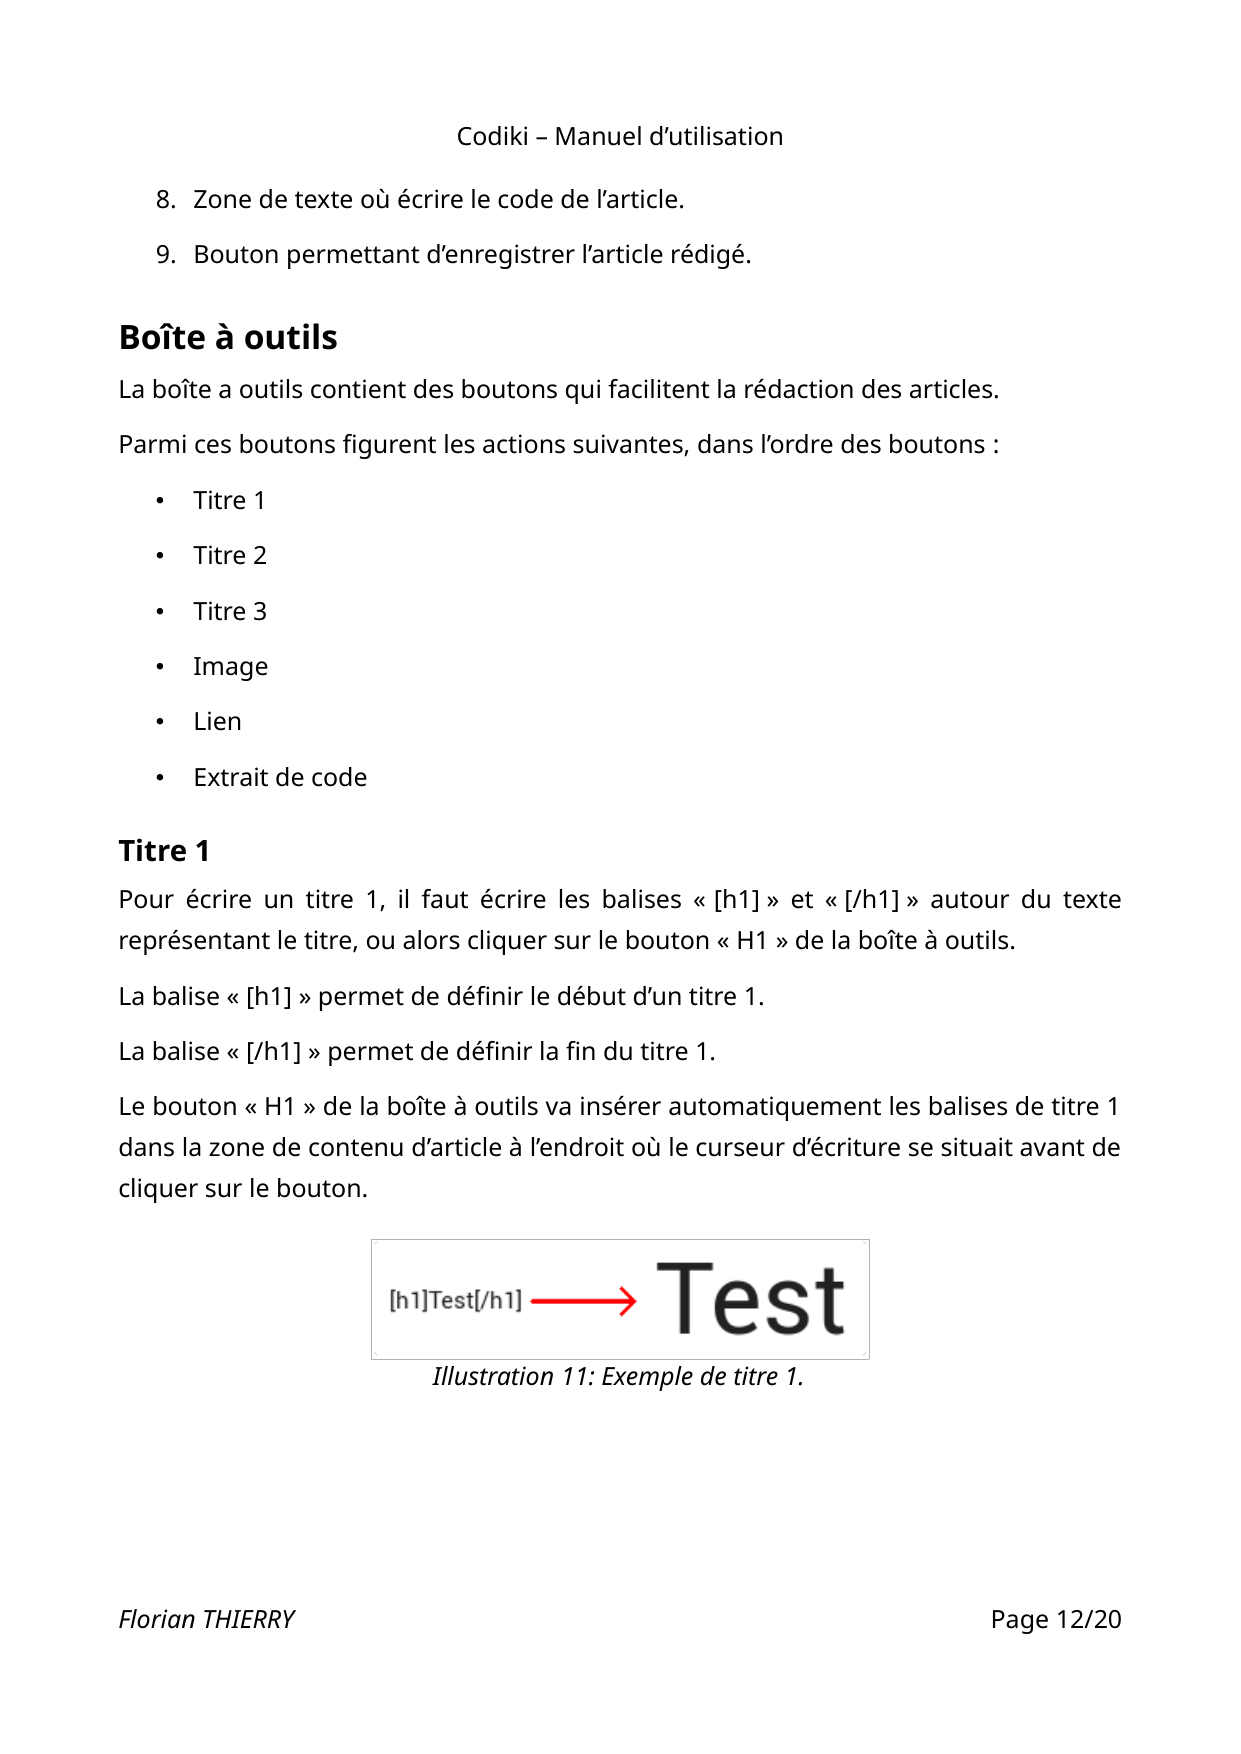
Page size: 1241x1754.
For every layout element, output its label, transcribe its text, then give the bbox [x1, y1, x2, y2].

text Illustration 11: Exemple de titre 1. [371, 1360, 869, 1393]
list Zone de texte où écrire le code de l’article. [156, 182, 1122, 216]
list Lien [156, 704, 1122, 738]
text La balise « [h1] » permet de définir le début d’un titre 1. [118, 978, 1122, 1012]
subtitle Titre 1 [118, 829, 1122, 869]
list Titre 1 [156, 482, 1122, 516]
text [372, 1240, 869, 1359]
subtitle Boîte à outils [118, 313, 1122, 359]
text Pour écrire un titre 1, il faut écrire les balises « [h1] » et « [/h1] » autour du texte représentant le titre, ou alors cliquer sur le bouton « H1 » de la boîte à outils. [118, 882, 1122, 957]
list Bouton permettant d’enregistrer l’article rédigé. [156, 237, 1122, 271]
text Le bouton « H1 » de la boîte à outils va insérer automatiquement les balises de titre 1 dans la zone de contenu d’article à l’endroit où le curseur d’écriture se situait avant de cliquer sur le bouton. [118, 1089, 1122, 1205]
text Parmi ces boutons figurent les actions suivantes, dans l’ordre des boutons : [118, 427, 1122, 461]
picture [374, 1241, 867, 1356]
text La balise « [/h1] » permet de définir la fin du titre 1. [118, 1034, 1122, 1068]
text La boîte a outils contient des boutons qui facilitent la rédaction des articles. [118, 372, 1122, 406]
list Titre 2 [156, 538, 1122, 572]
list Image [156, 649, 1122, 683]
list Extrait de code [156, 759, 1122, 793]
list Titre 3 [156, 593, 1122, 627]
